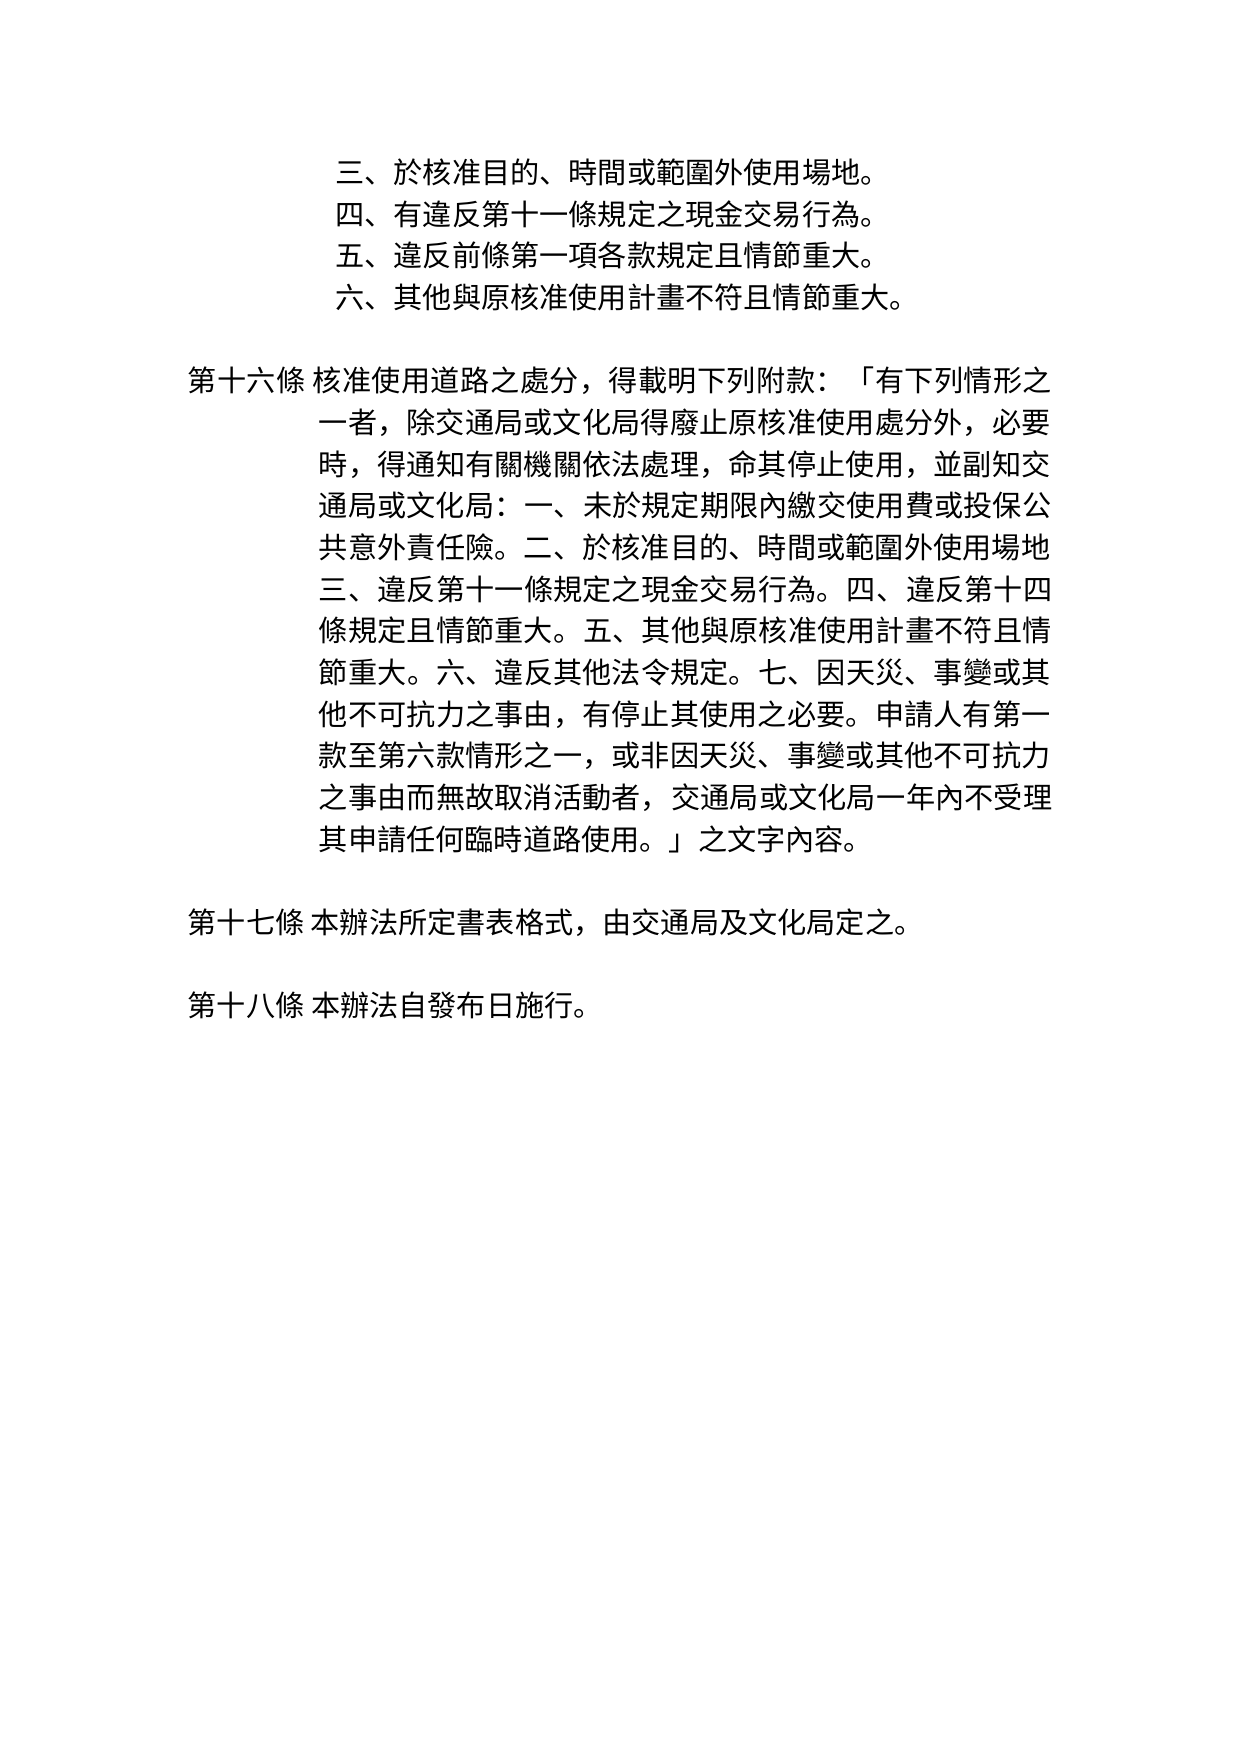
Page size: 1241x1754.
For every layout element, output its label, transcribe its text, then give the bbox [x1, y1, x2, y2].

text 第十六條 核准使用道路之處分，得載明下列附款：「有下列情形之一者，除交通局或文化局得廢止原核准使用處分外，必要時，得通知有關機關依法處理，命其停止使用，並副知交通局或文化局：一、未於規定期限內繳交使用費或投保公共意外責任險。二、於核准目的、時間或範圍外使用場地。三、違反第十一條規定之現金交易行為。四、違反第十四條規定且情節重大。五、其他與原核准使用計畫不符且情節重大。六、違反其他法令規定。七、因天災、事變或其他不可抗力之事由，有停止其使用之必要。申請人有第一款至第六款情形之一，或非因天災、事變或其他不可抗力之事由而無故取消活動者，交通局或文化局一年內不受理其申請任何臨時道路使用。」之文字內容。 [187, 358, 1053, 858]
text 三、於核准目的、時間或範圍外使用場地。 [335, 150, 1053, 192]
text 五、違反前條第一項各款規定且情節重大。 [335, 233, 1053, 275]
text 六、其他與原核准使用計畫不符且情節重大。 [335, 275, 1053, 317]
text 第十八條 本辦法自發布日施行。 [187, 983, 1053, 1025]
text 四、有違反第十一條規定之現金交易行為。 [335, 192, 1053, 233]
text 第十七條 本辦法所定書表格式，由交通局及文化局定之。 [187, 900, 1053, 942]
